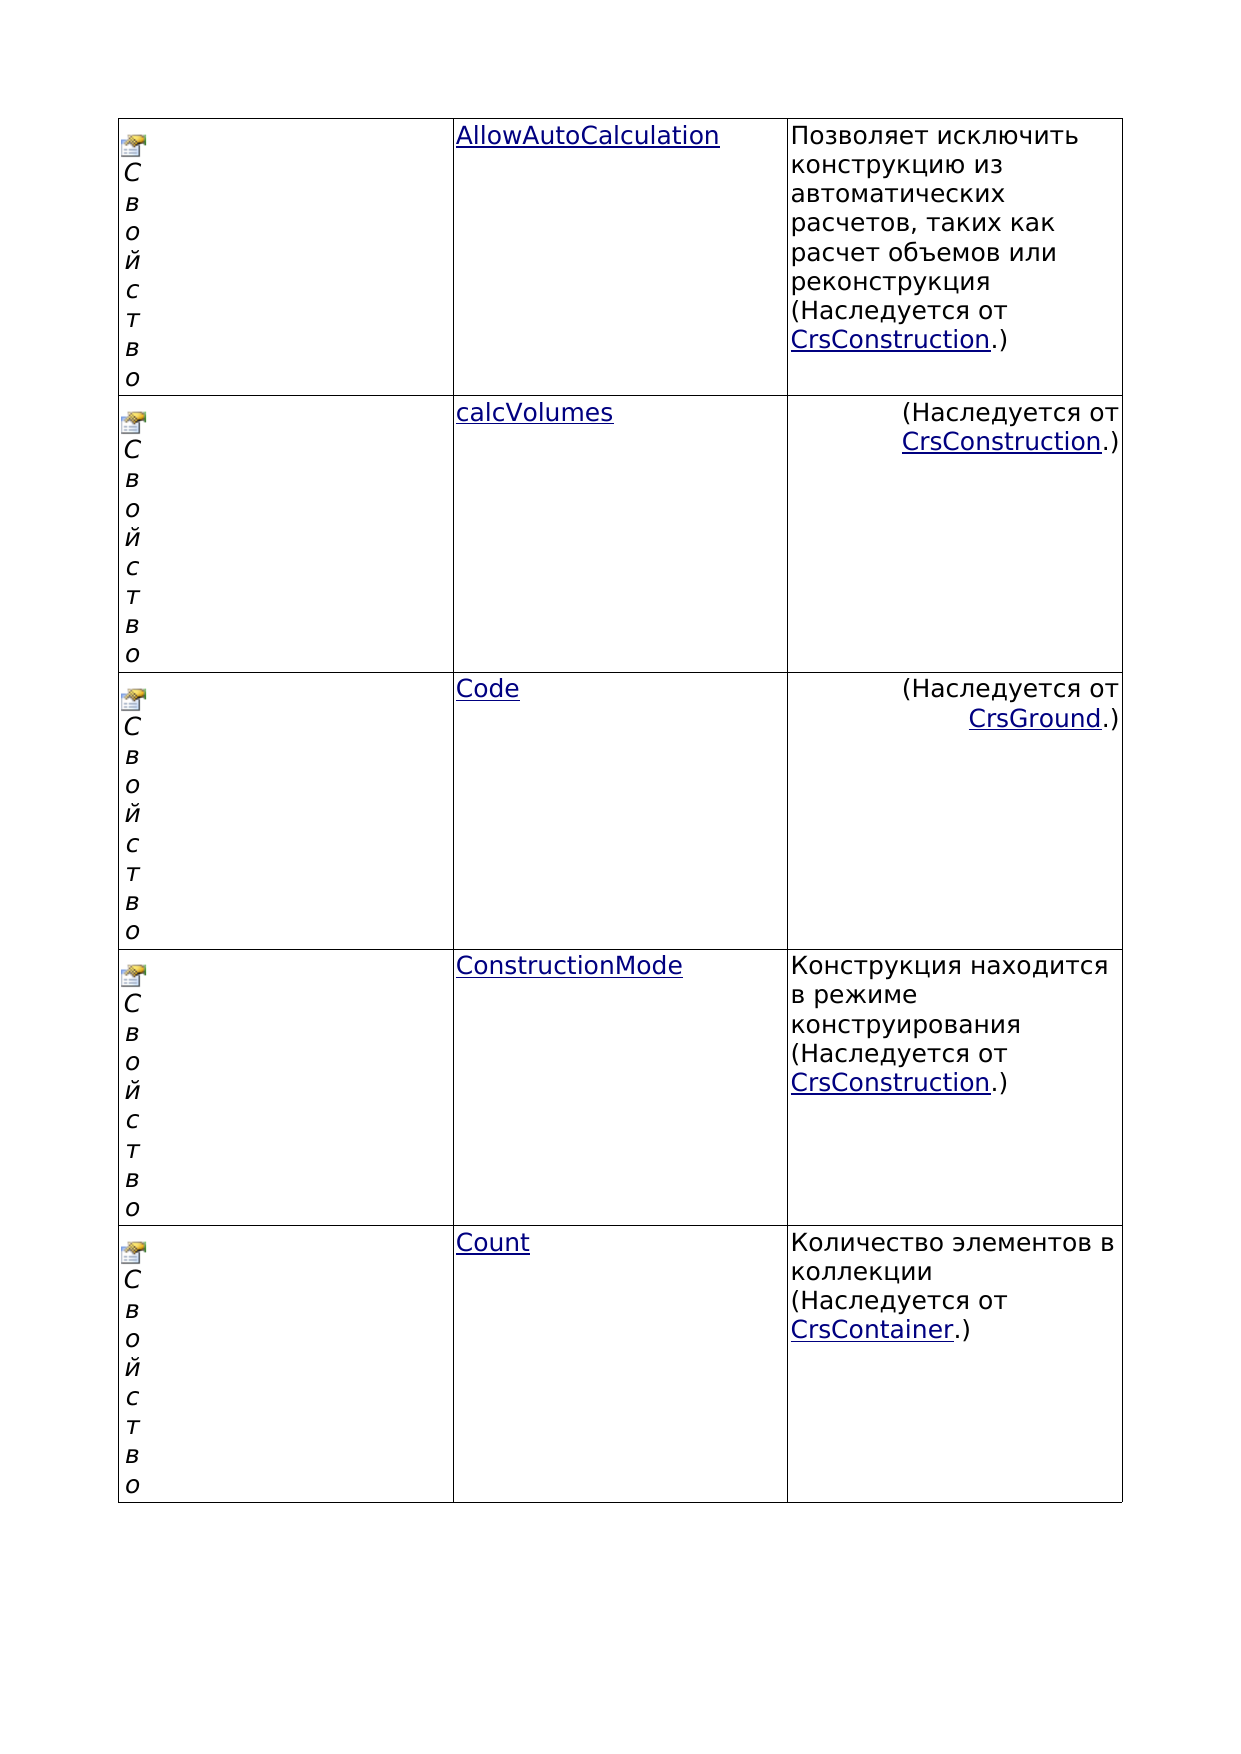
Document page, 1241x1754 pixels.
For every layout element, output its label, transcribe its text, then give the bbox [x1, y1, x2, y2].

picture [121, 410, 147, 436]
table_cell (Наследуется от CrsConstruction.) [788, 396, 1122, 672]
table_cell Count [454, 1226, 787, 1502]
table_cell [119, 119, 453, 395]
table_cell AllowAutoCalculation [454, 119, 787, 395]
table_cell Количество элементов в коллекции (Наследуется от CrsContainer.) [788, 1226, 1122, 1502]
table_cell ConstructionMode [454, 950, 787, 1225]
table_cell Позволяет исключить конструкцию из автоматических расчетов, таких как расчет объемов или реконструкция (Наследуется от CrsConstruction.) [788, 119, 1122, 395]
table_cell Code [454, 673, 787, 948]
table_cell (Наследуется от CrsGround.) [788, 673, 1122, 948]
picture [121, 1240, 147, 1266]
table_cell calcVolumes [454, 396, 787, 672]
table_cell [119, 673, 453, 948]
picture [121, 687, 147, 713]
table_cell [119, 1226, 453, 1502]
picture [121, 963, 147, 989]
table_cell [119, 396, 453, 672]
table_cell [119, 950, 453, 1225]
picture [121, 133, 147, 159]
table_cell Конструкция находится в режиме конструирования (Наследуется от CrsConstruction.) [788, 950, 1122, 1225]
